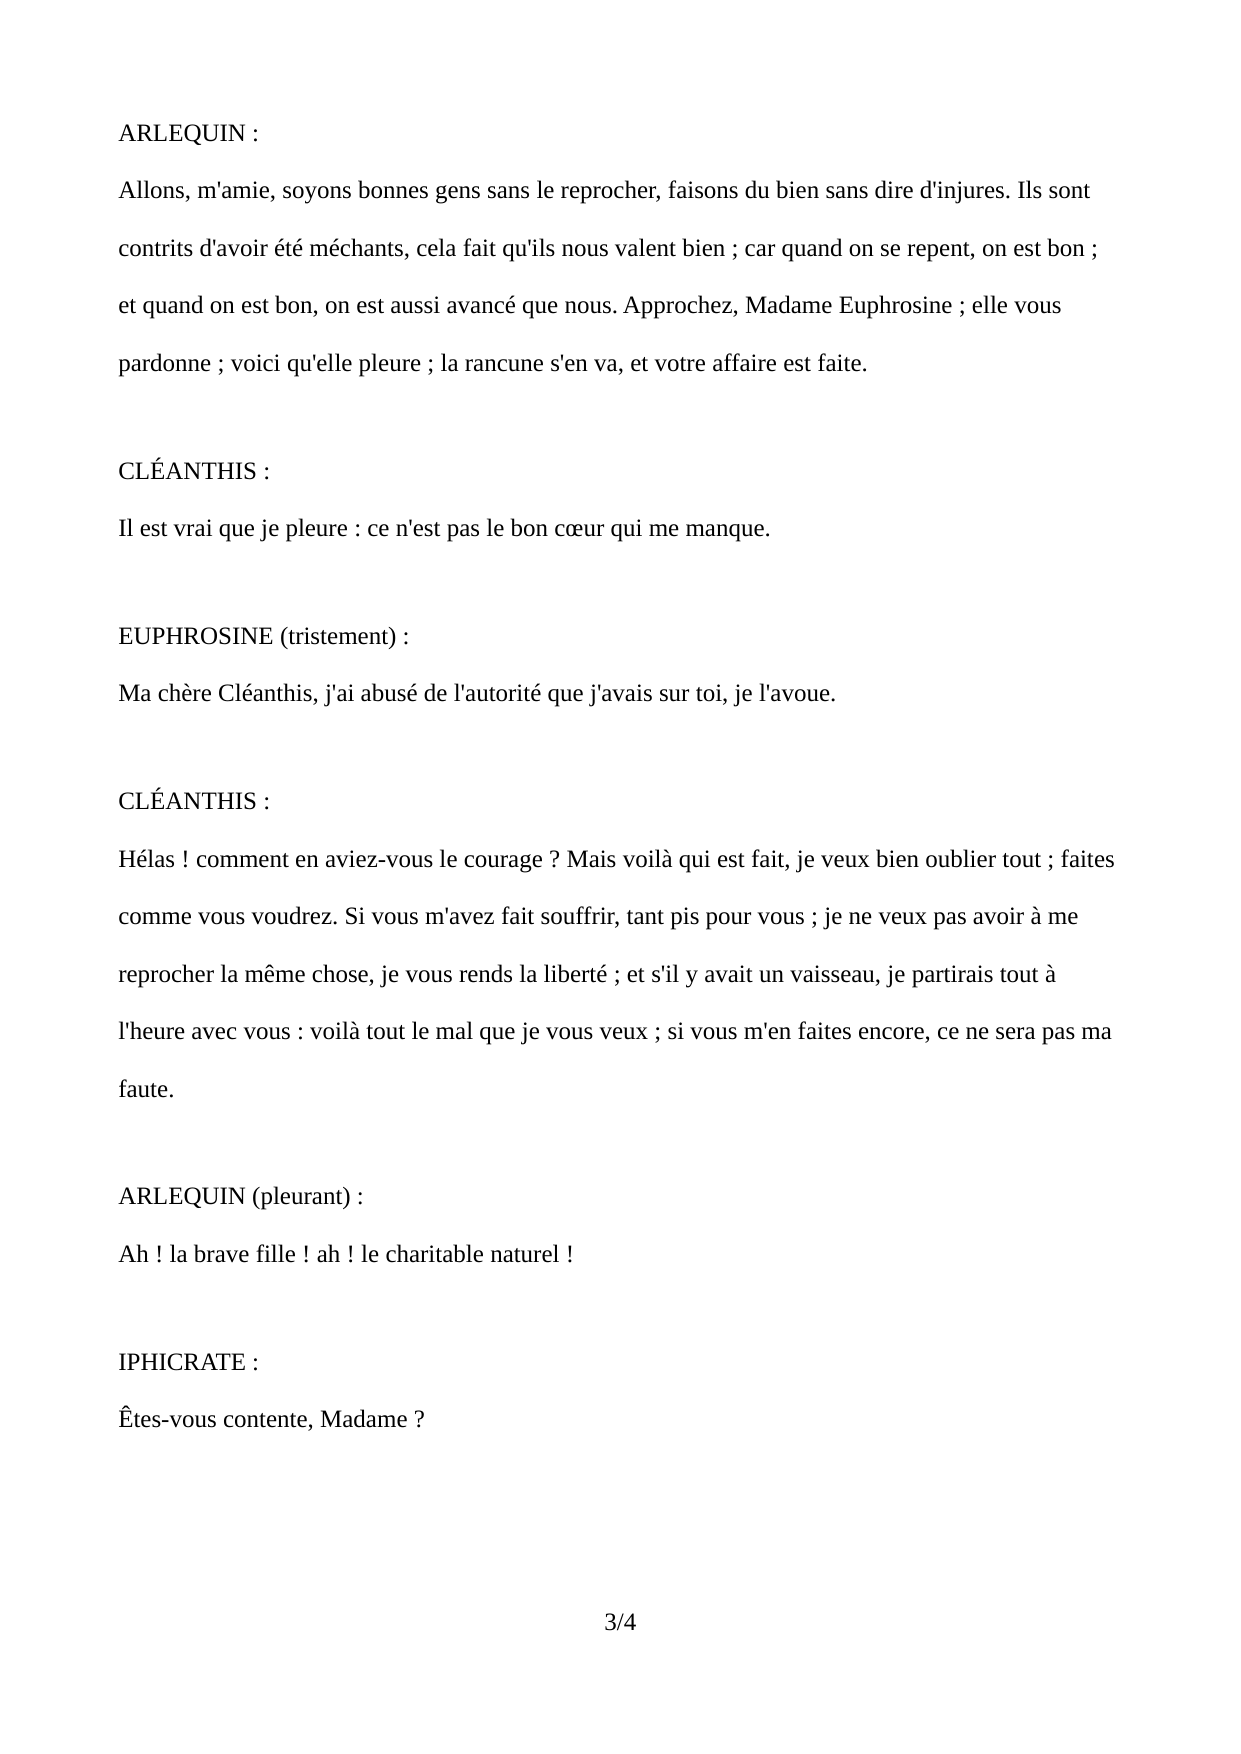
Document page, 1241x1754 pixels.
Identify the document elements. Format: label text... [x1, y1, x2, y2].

text CLÉANTHIS : Il est vrai que je pleure : ce n'est pas le bon cœur qui me manque. [118, 456, 1122, 542]
text IPHICRATE : Êtes-vous contente, Madame ? [118, 1347, 1122, 1433]
text ARLEQUIN : Allons, m'amie, soyons bonnes gens sans le reprocher, faisons du bien sans dire d'injures. Ils sont contrits d'avoir été méchants, cela fait qu'ils nous valent bien ; car quand on se repent, on est bon ; et quand on est bon, on est aussi avancé que nous. Approchez, Madame Euphrosine ; elle vous pardonne ; voici qu'elle pleure ; la rancune s'en va, et votre affaire est faite. [118, 118, 1122, 377]
text EUPHROSINE (tristement) : Ma chère Cléanthis, j'ai abusé de l'autorité que j'avais sur toi, je l'avoue. [118, 621, 1122, 707]
text CLÉANTHIS : Hélas ! comment en aviez-vous le courage ? Mais voilà qui est fait, je veux bien oublier tout ; faites comme vous voudrez. Si vous m'avez fait souffrir, tant pis pour vous ; je ne veux pas avoir à me reprocher la même chose, je vous rends la liberté ; et s'il y avait un vaisseau, je partirais tout à l'heure avec vous : voilà tout le mal que je vous veux ; si vous m'en faites encore, ce ne sera pas ma faute. [118, 786, 1122, 1102]
text ARLEQUIN (pleurant) : Ah ! la brave fille ! ah ! le charitable naturel ! [118, 1181, 1122, 1268]
